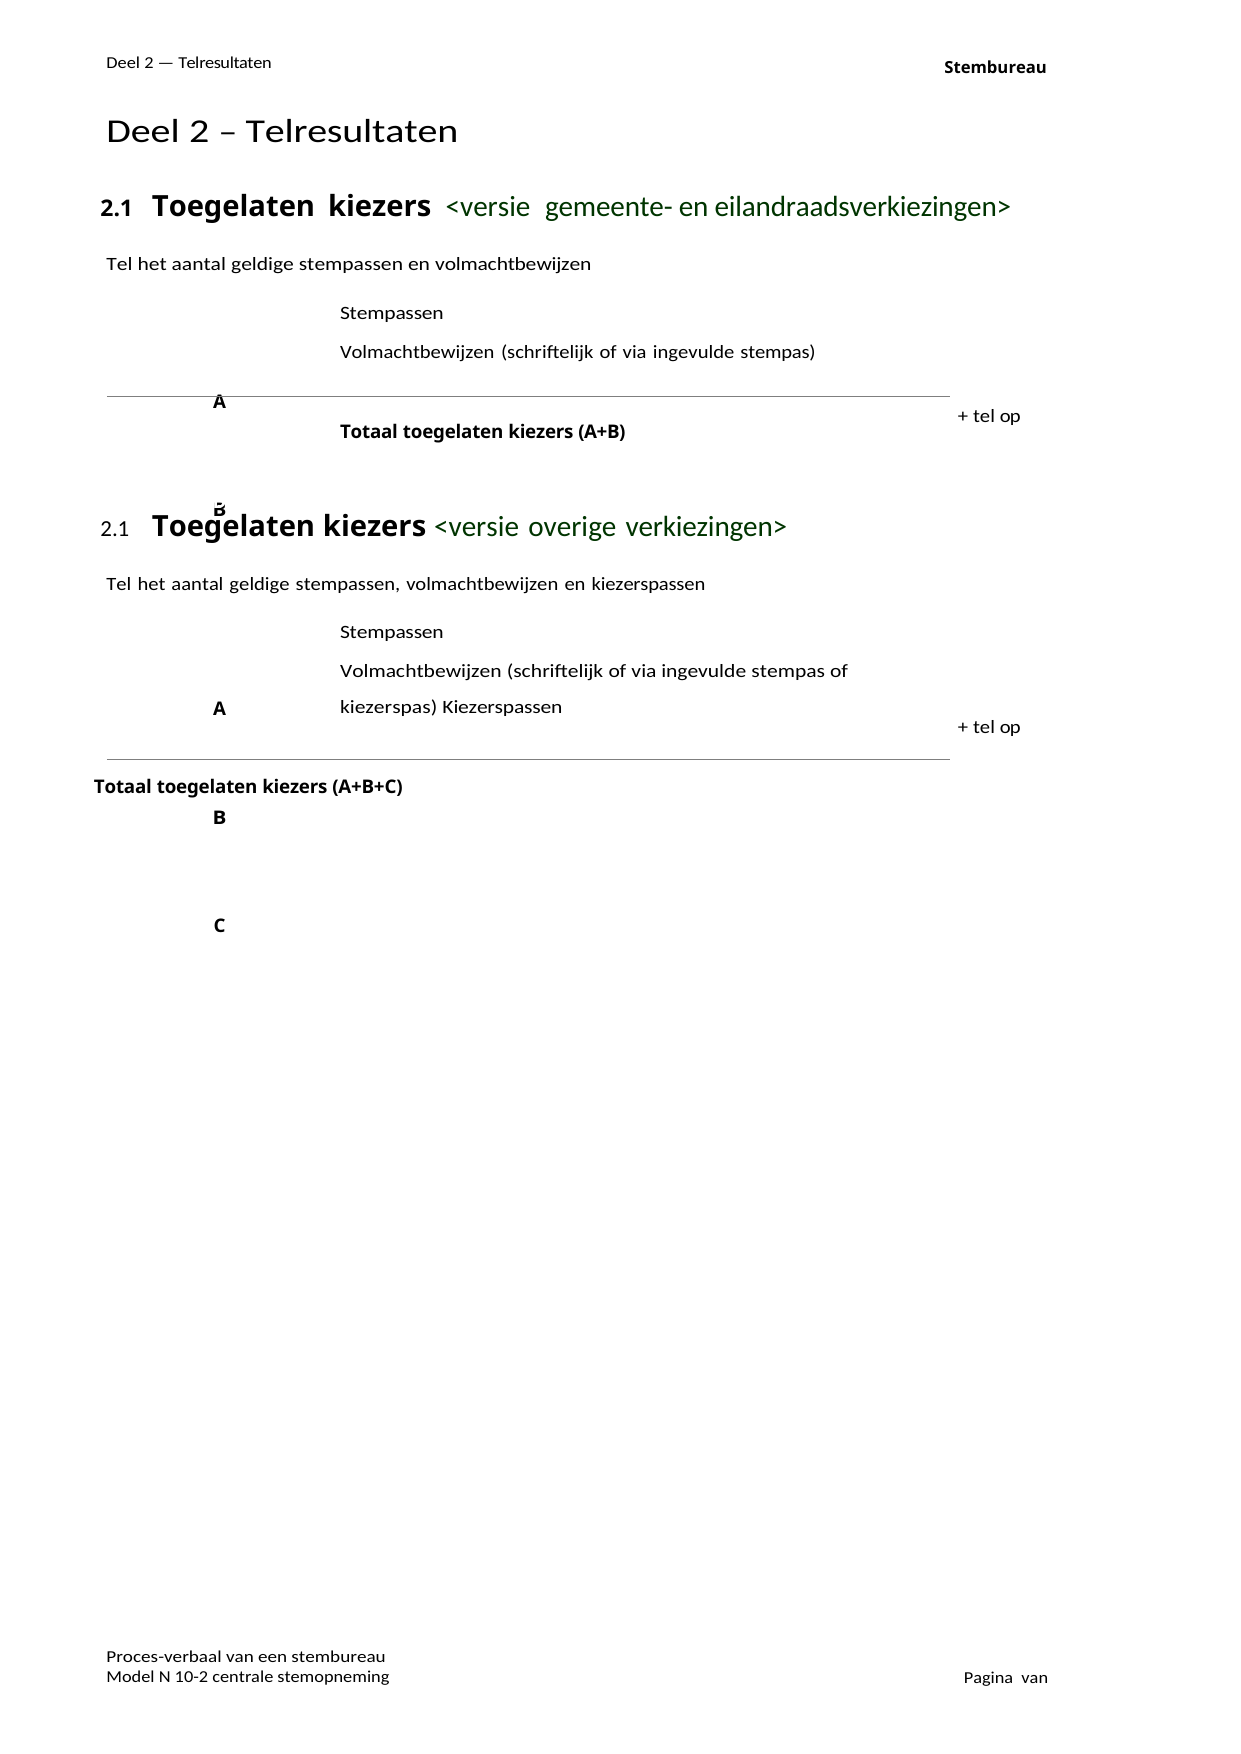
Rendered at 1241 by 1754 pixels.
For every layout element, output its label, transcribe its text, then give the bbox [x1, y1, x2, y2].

list Toegelaten kiezers <versie gemeente- en eilandraadsverkiezingen> [100, 185, 1146, 224]
text Tel het aantal geldige stempassen en volmachtbewijzen [106, 256, 1146, 275]
text + tel op [958, 719, 1146, 738]
text Deel 2 – Telresultaten [106, 118, 1146, 151]
text Stempassen [340, 625, 944, 643]
text Tel het aantal geldige stempassen, volmachtbewijzen en kiezerspassen [106, 576, 944, 595]
list Toegelaten kiezers <versie overige verkiezingen> [100, 505, 944, 545]
text Volmachtbewijzen (schriftelijk of via ingevulde stempas) [340, 344, 944, 363]
text Totaal toegelaten kiezers (A+B) [340, 419, 944, 444]
text Totaal toegelaten kiezers (A+B+C) [94, 774, 944, 799]
text Stempassen [340, 305, 944, 324]
text Volmachtbewijzen (schriftelijk of via ingevulde stempas of kiezerspas) Kiezerspassen [340, 664, 944, 718]
text + tel op [958, 408, 1146, 427]
